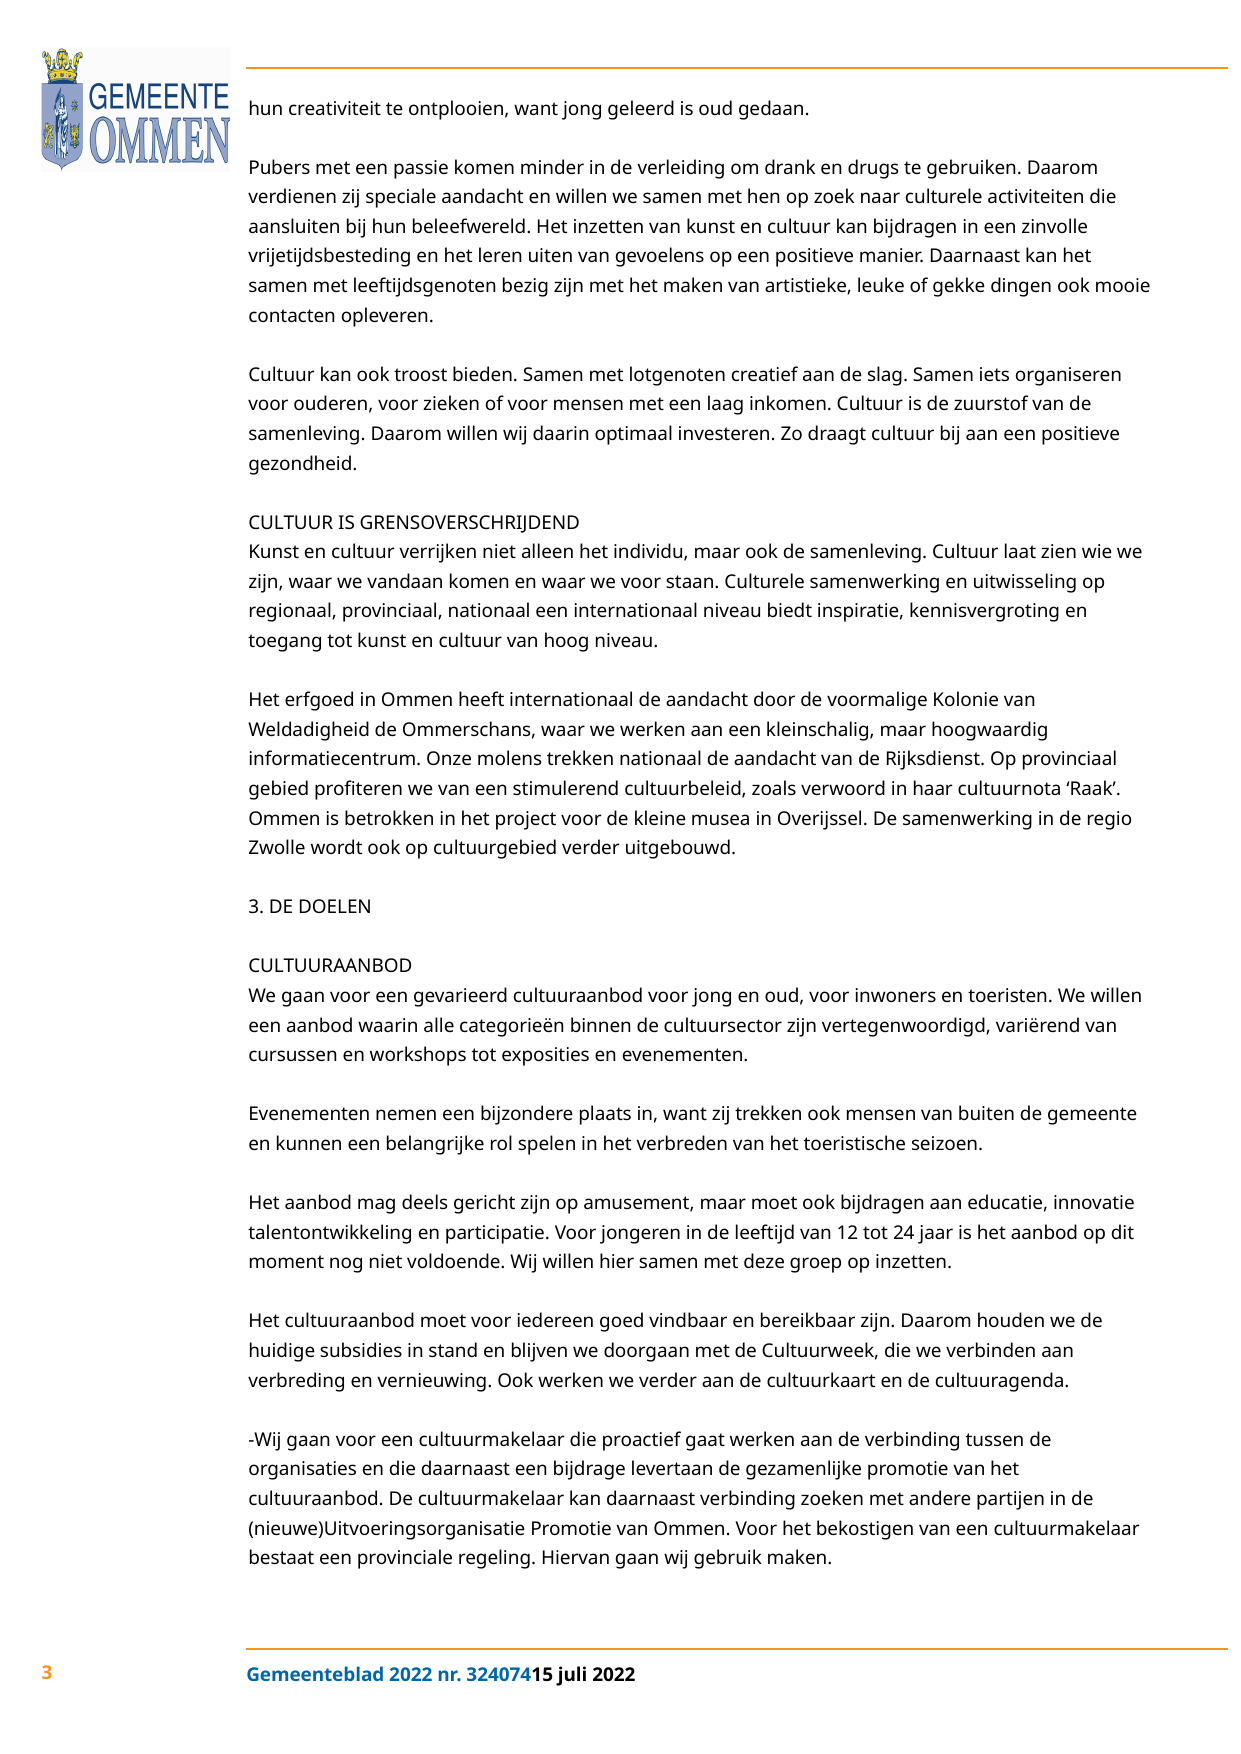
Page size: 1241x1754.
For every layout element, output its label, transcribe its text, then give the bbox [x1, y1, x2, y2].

text Kunst en cultuur verrijken niet alleen het individu, maar ook de samenleving. Cultuur laat zien wie we zijn, waar we vandaan komen en waar we voor staan. Culturele samenwerking en uitwisseling op regionaal, provinciaal, nationaal een internationaal niveau biedt inspiratie, kennisvergroting en toegang tot kunst en cultuur van hoog niveau. [248, 538, 1152, 653]
text Het erfgoed in Ommen heeft internationaal de aandacht door de voormalige Kolonie van Weldadigheid de Ommerschans, waar we werken aan een kleinschalig, maar hoogwaardig informatiecentrum. Onze molens trekken nationaal de aandacht van de Rijksdienst. Op provinciaal gebied profiteren we van een stimulerend cultuurbeleid, zoals verwoord in haar cultuurnota ‘Raak’. Ommen is betrokken in het project voor de kleine musea in Overijssel. De samenwerking in de regio Zwolle wordt ook op cultuurgebied verder uitgebouwd. [248, 686, 1152, 860]
text -Wij gaan voor een cultuurmakelaar die proactief gaat werken aan de verbinding tussen de organisaties en die daarnaast een bijdrage levertaan de gezamenlijke promotie van het cultuuraanbod. De cultuurmakelaar kan daarnaast verbinding zoeken met andere partijen in de (nieuwe)Uitvoeringsorganisatie Promotie van Ommen. Voor het bekostigen van een cultuurmakelaar bestaat een provinciale regeling. Hiervan gaan wij gebruik maken. [248, 1426, 1152, 1570]
text hun creativiteit te ontplooien, want jong geleerd is oud gedaan. [248, 95, 1152, 121]
picture [41, 47, 231, 172]
text Pubers met een passie komen minder in de verleiding om drank en drugs te gebruiken. Daarom verdienen zij speciale aandacht en willen we samen met hen op zoek naar culturele activiteiten die aansluiten bij hun beleefwereld. Het inzetten van kunst en cultuur kan bijdragen in een zinvolle vrijetijdsbesteding en het leren uiten van gevoelens op een positieve manier. Daarnaast kan het samen met leeftijdsgenoten bezig zijn met het maken van artistieke, leuke of gekke dingen ook mooie contacten opleveren. [248, 154, 1152, 328]
text We gaan voor een gevarieerd cultuuraanbod voor jong en oud, voor inwoners en toeristen. We willen een aanbod waarin alle categorieën binnen de cultuursector zijn vertegenwoordigd, variërend van cursussen en workshops tot exposities en evenementen. [248, 982, 1152, 1067]
text Evenementen nemen een bijzondere plaats in, want zij trekken ook mensen van buiten de gemeente en kunnen een belangrijke rol spelen in het verbreden van het toeristische seizoen. [248, 1101, 1152, 1156]
text CULTUUR IS GRENSOVERSCHRIJDEND [248, 509, 1152, 535]
text Cultuur kan ook troost bieden. Samen met lotgenoten creatief aan de slag. Samen iets organiseren voor ouderen, voor zieken of voor mensen met een laag inkomen. Cultuur is de zuurstof van de samenleving. Daarom willen wij daarin optimaal investeren. Zo draagt cultuur bij aan een positieve gezondheid. [248, 361, 1152, 476]
text CULTUURAANBOD [248, 953, 1152, 978]
text 3. DE DOELEN [248, 893, 1152, 919]
text Het cultuuraanbod moet voor iedereen goed vindbaar en bereikbaar zijn. Daarom houden we de huidige subsidies in stand en blijven we doorgaan met de Cultuurweek, die we verbinden aan verbreding en vernieuwing. Ook werken we verder aan de cultuurkaart en de cultuuragenda. [248, 1308, 1152, 1393]
text Het aanbod mag deels gericht zijn op amusement, maar moet ook bijdragen aan educatie, innovatie talentontwikkeling en participatie. Voor jongeren in de leeftijd van 12 tot 24 jaar is het aanbod op dit moment nog niet voldoende. Wij willen hier samen met deze groep op inzetten. [248, 1189, 1152, 1274]
